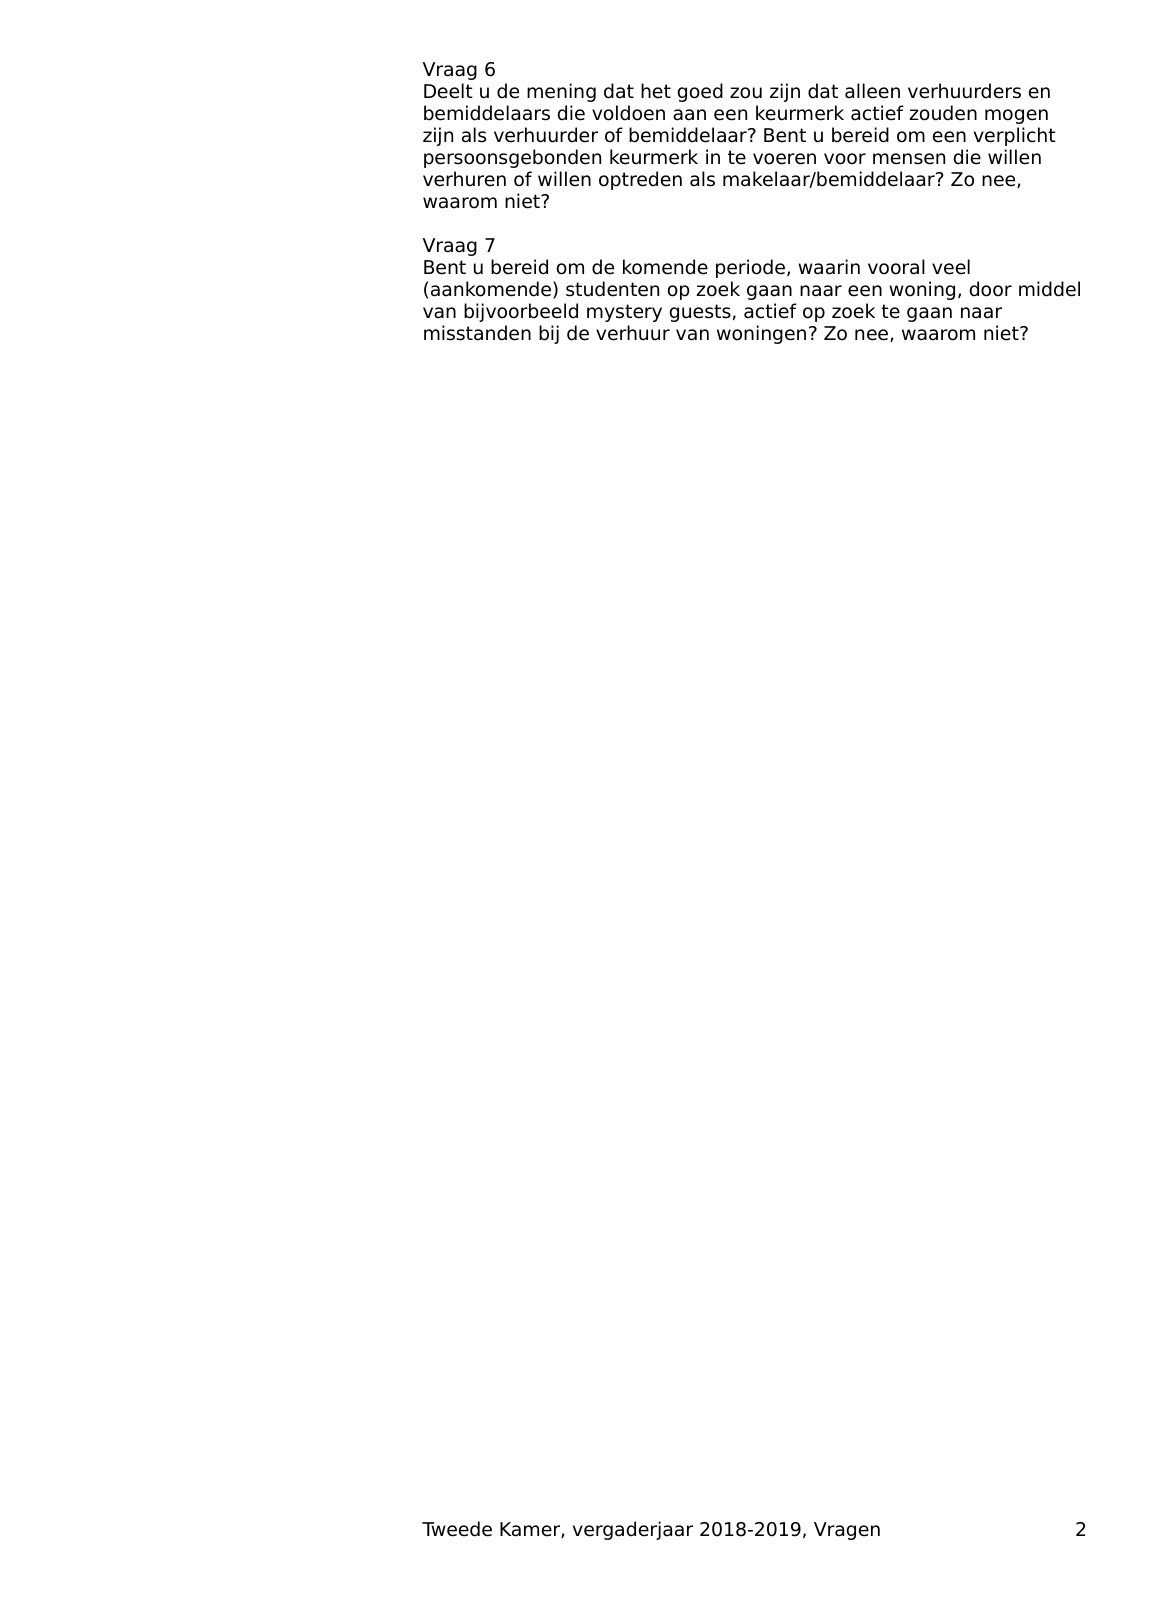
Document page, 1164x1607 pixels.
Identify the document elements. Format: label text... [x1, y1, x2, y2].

text Vraag 6 [422, 59, 1087, 81]
text Deelt u de mening dat het goed zou zijn dat alleen verhuurders en bemiddelaars die voldoen aan een keurmerk actief zouden mogen zijn als verhuurder of bemiddelaar? Bent u bereid om een verplicht persoonsgebonden keurmerk in te voeren voor mensen die willen verhuren of willen optreden als makelaar/bemiddelaar? Zo nee, waarom niet? [422, 81, 1087, 213]
text Vraag 7 [422, 235, 1087, 257]
text Bent u bereid om de komende periode, waarin vooral veel (aankomende) studenten op zoek gaan naar een woning, door middel van bijvoorbeeld mystery guests, actief op zoek te gaan naar misstanden bij de verhuur van woningen? Zo nee, waarom niet? [422, 257, 1087, 345]
